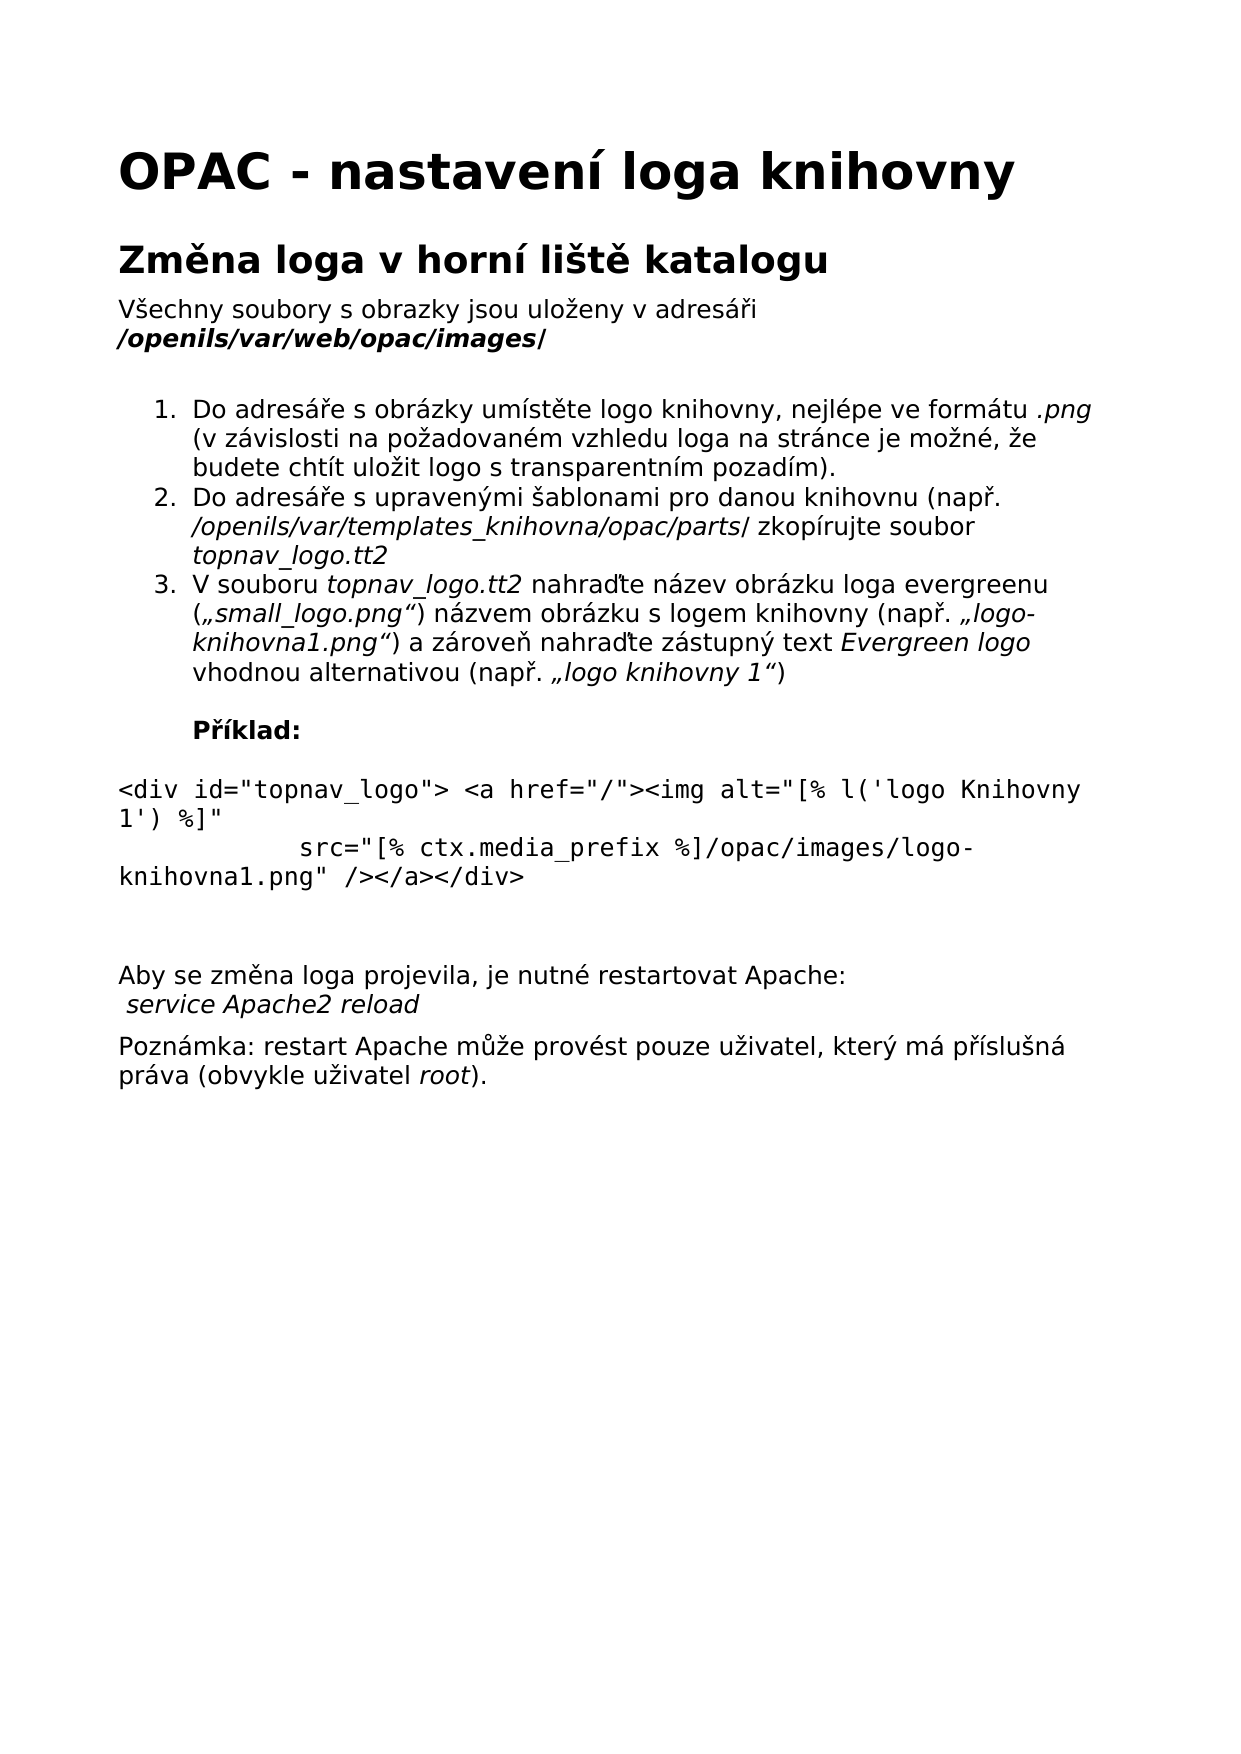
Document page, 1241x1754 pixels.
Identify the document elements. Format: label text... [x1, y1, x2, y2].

subtitle Změna loga v horní liště katalogu [118, 239, 1122, 282]
text Poznámka: restart Apache může provést pouze uživatel, který má příslušná práva (obvykle uživatel root). [118, 1032, 1122, 1091]
list V souboru topnav_logo.tt2 nahraďte název obrázku loga evergreenu („small_logo.png“) názvem obrázku s logem knihovny (např. „logo-knihovna1.png“) a zároveň nahraďte zástupný text Evergreen logo vhodnou alternativou (např. „logo knihovny 1“) Příklad: [177, 570, 1122, 745]
subtitle OPAC - nastavení loga knihovny [118, 143, 1122, 201]
list Do adresáře s upravenými šablonami pro danou knihovnu (např. /openils/var/templates_knihovna/opac/parts/ zkopírujte soubor topnav_logo.tt2 [177, 483, 1122, 570]
text Všechny soubory s obrazky jsou uloženy v adresáři /openils/var/web/opac/images/ [118, 295, 1122, 353]
list Do adresáře s obrázky umístěte logo knihovny, nejlépe ve formátu .png (v závislosti na požadovaném vzhledu loga na stránce je možné, že budete chtít uložit logo s transparentním pozadím). [177, 395, 1122, 483]
text Aby se změna loga projevila, je nutné restartovat Apache: service Apache2 reload [118, 962, 1122, 1020]
text <div id="topnav_logo"> <a href="/"><img alt="[% l('logo Knihovny 1') %]" src="[% ctx.media_prefix %]/opac/images/logo-knihovna1.png" /></a></div> [118, 775, 1122, 950]
